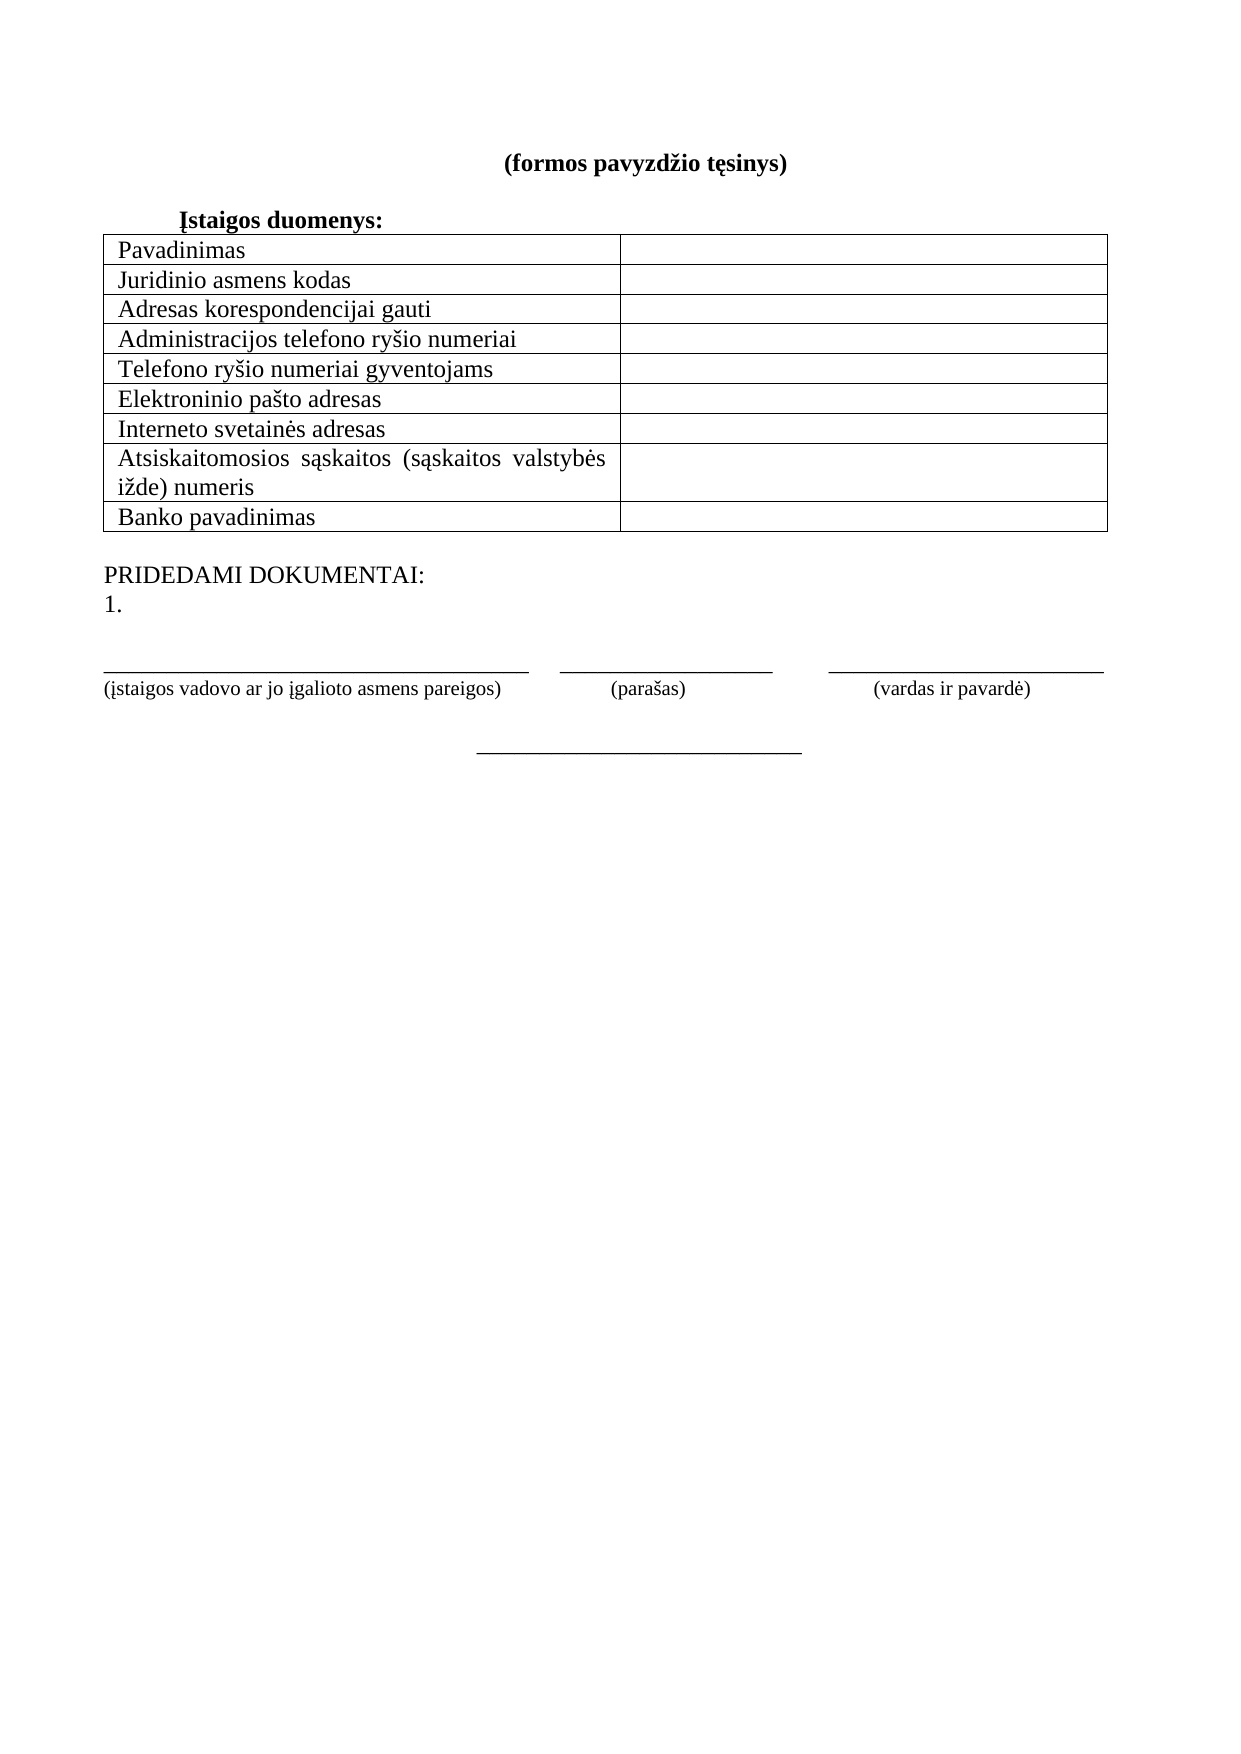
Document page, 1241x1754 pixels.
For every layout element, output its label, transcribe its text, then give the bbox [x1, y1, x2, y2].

text 1. [103, 589, 1181, 618]
table_cell Banko pavadinimas [104, 502, 620, 531]
table_cell [621, 324, 1107, 353]
text PRIDEDAMI DOKUMENTAI: [103, 561, 1181, 589]
table_cell [621, 414, 1107, 442]
table_cell Interneto svetainės adresas [104, 414, 620, 442]
text __________________________ [103, 728, 1181, 757]
table_cell Juridinio asmens kodas [104, 265, 620, 293]
table_cell [621, 502, 1107, 531]
table_cell [621, 384, 1107, 413]
table_cell [621, 265, 1107, 293]
table_cell Telefono ryšio numeriai gyventojams [104, 354, 620, 383]
table_cell [621, 295, 1107, 323]
text (įstaigos vadovo ar jo įgalioto asmens pareigos) (parašas) (vardas ir pavardė) [103, 676, 1181, 700]
table_cell Atsiskaitomosios sąskaitos (sąskaitos valstybės ižde) numeris [104, 444, 620, 501]
text (formos pavyzdžio tęsinys) [103, 148, 1181, 176]
text __________________________________ _________________ ______________________ [103, 647, 1181, 676]
table_cell [621, 354, 1107, 383]
table_header [621, 235, 1107, 264]
table_cell Adresas korespondencijai gauti [104, 295, 620, 323]
table_cell [621, 444, 1107, 501]
table_cell Elektroninio pašto adresas [104, 384, 620, 413]
table_cell Administracijos telefono ryšio numeriai [104, 324, 620, 353]
text Įstaigos duomenys: [103, 205, 1181, 234]
table_header Pavadinimas [104, 235, 620, 264]
